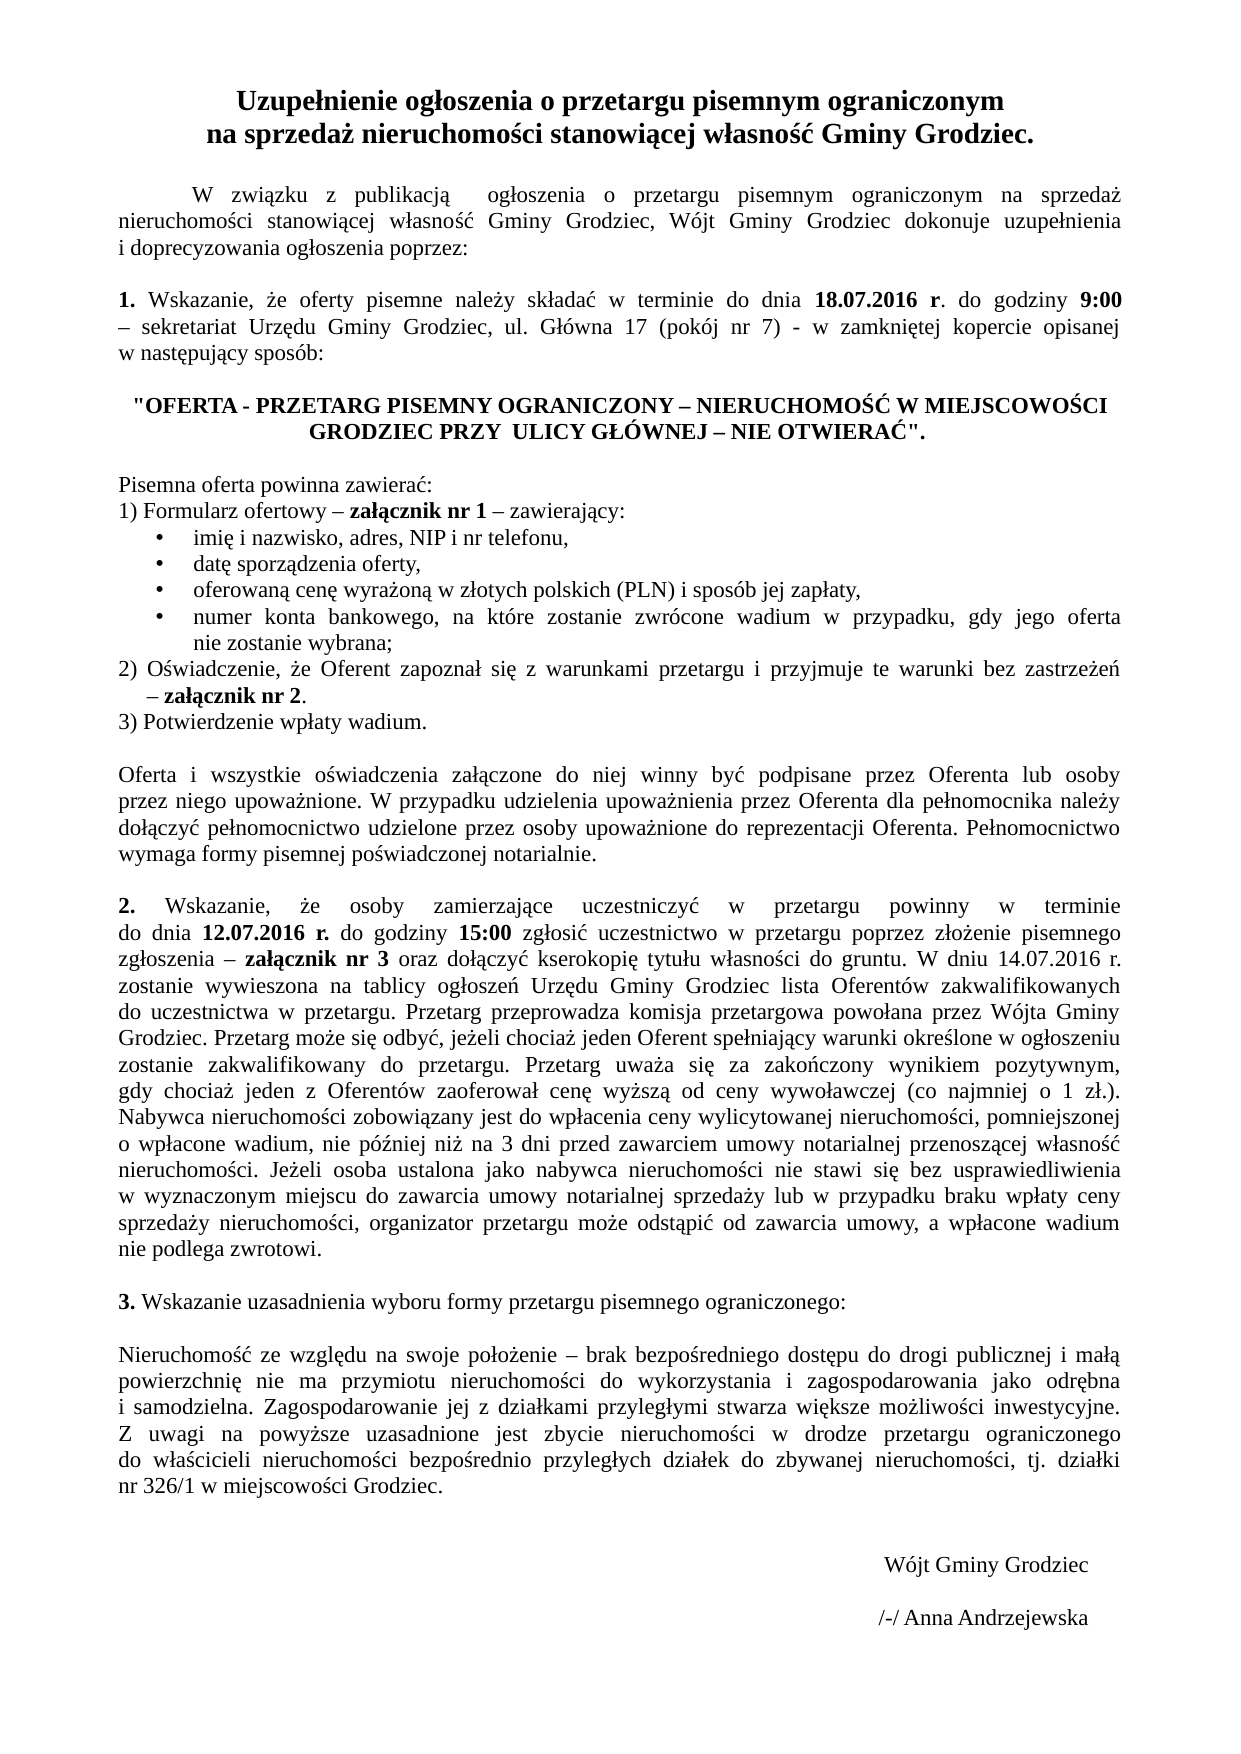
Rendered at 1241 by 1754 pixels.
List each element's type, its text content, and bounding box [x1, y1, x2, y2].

text 3. Wskazanie uzasadnienia wyboru formy przetargu pisemnego ograniczonego: [118, 1288, 1122, 1314]
text 3) Potwierdzenie wpłaty wadium. [118, 708, 1122, 734]
text 1) Formularz ofertowy – załącznik nr 1 – zawierający: [118, 497, 1122, 524]
text "OFERTA - PRZETARG PISEMNY OGRANICZONY – NIERUCHOMOŚĆ W MIEJSCOWOŚCI GRODZIEC PRZY ULICY GŁÓWNEJ – NIE OTWIERAĆ". [118, 392, 1122, 444]
list oferowaną cenę wyrażoną w złotych polskich (PLN) i sposób jej zapłaty, [156, 576, 1122, 603]
text Uzupełnienie ogłoszenia o przetargu pisemnym ograniczonym na sprzedaż nieruchomości stanowiącej własność Gminy Grodziec. [118, 83, 1122, 150]
list datę sporządzenia oferty, [156, 550, 1122, 576]
text W związku z publikacją ogłoszenia o przetargu pisemnym ograniczonym na sprzedaż nieruchomości stanowiącej własność Gminy Grodziec, Wójt Gminy Grodziec dokonuje uzupełnienia i doprecyzowania ogłoszenia poprzez: [118, 179, 1122, 260]
text 2) Oświadczenie, że Oferent zapoznał się z warunkami przetargu i przyjmuje te warunki bez zastrzeżeń gg – załącznik nr 2. [118, 655, 1122, 708]
text Nieruchomość ze względu na swoje położenie – brak bezpośredniego dostępu do drogi publicznej i małą powierzchnię nie ma przymiotu nieruchomości do wykorzystania i zagospodarowania jako odrębna i samodzielna. Zagospodarowanie jej z działkami przyległymi stwarza większe możliwości inwestycyjne. Z uwagi na powyższe uzasadnione jest zbycie nieruchomości w drodze przetargu ograniczonego do właścicieli nieruchomości bezpośrednio przyległych działek do zbywanej nieruchomości, tj. działki nr 326/1 w miejscowości Grodziec. [118, 1341, 1122, 1499]
text Oferta i wszystkie oświadczenia załączone do niej winny być podpisane przez Oferenta lub osoby przez niego upoważnione. W przypadku udzielenia upoważnienia przez Oferenta dla pełnomocnika należy dołączyć pełnomocnictwo udzielone przez osoby upoważnione do reprezentacji Oferenta. Pełnomocnictwo wymaga formy pisemnej poświadczonej notarialnie. [118, 761, 1122, 866]
text /-/ Anna Andrzejewska [118, 1604, 1122, 1631]
text 1. Wskazanie, że oferty pisemne należy składać w terminie do dnia 18.07.2016 r. do godziny 9:00 – sekretariat Urzędu Gminy Grodziec, ul. Główna 17 (pokój nr 7) - w zamkniętej kopercie opisanej w następujący sposób: [118, 286, 1122, 366]
list numer konta bankowego, na które zostanie zwrócone wadium w przypadku, gdy jego oferta nie zostanie wybrana; [156, 603, 1122, 655]
text Pisemna oferta powinna zawierać: [118, 471, 1122, 497]
list imię i nazwisko, adres, NIP i nr telefonu, [156, 524, 1122, 550]
text 2. Wskazanie, że osoby zamierzające uczestniczyć w przetargu powinny w terminie do dnia 12.07.2016 r. do godziny 15:00 zgłosić uczestnictwo w przetargu poprzez złożenie pisemnego zgłoszenia – załącznik nr 3 oraz dołączyć kserokopię tytułu własności do gruntu. W dniu 14.07.2016 r. zostanie wywieszona na tablicy ogłoszeń Urzędu Gminy Grodziec lista Oferentów zakwalifikowanych do uczestnictwa w przetargu. Przetarg przeprowadza komisja przetargowa powołana przez Wójta Gminy Grodziec. Przetarg może się odbyć, jeżeli chociaż jeden Oferent spełniający warunki określone w ogłoszeniu zostanie zakwalifikowany do przetargu. Przetarg uważa się za zakończony wynikiem pozytywnym, gdy chociaż jeden z Oferentów zaoferował cenę wyższą od ceny wywoławczej (co najmniej o 1 zł.). Nabywca nieruchomości zobowiązany jest do wpłacenia ceny wylicytowanej nieruchomości, pomniejszonej o wpłacone wadium, nie później niż na 3 dni przed zawarciem umowy notarialnej przenoszącej własność nieruchomości. Jeżeli osoba ustalona jako nabywca nieruchomości nie stawi się bez usprawiedliwienia w wyznaczonym miejscu do zawarcia umowy notarialnej sprzedaży lub w przypadku braku wpłaty ceny sprzedaży nieruchomości, organizator przetargu może odstąpić od zawarcia umowy, a wpłacone wadium nie podlega zwrotowi. [118, 893, 1122, 1262]
text Wójt Gminy Grodziec [118, 1551, 1122, 1578]
